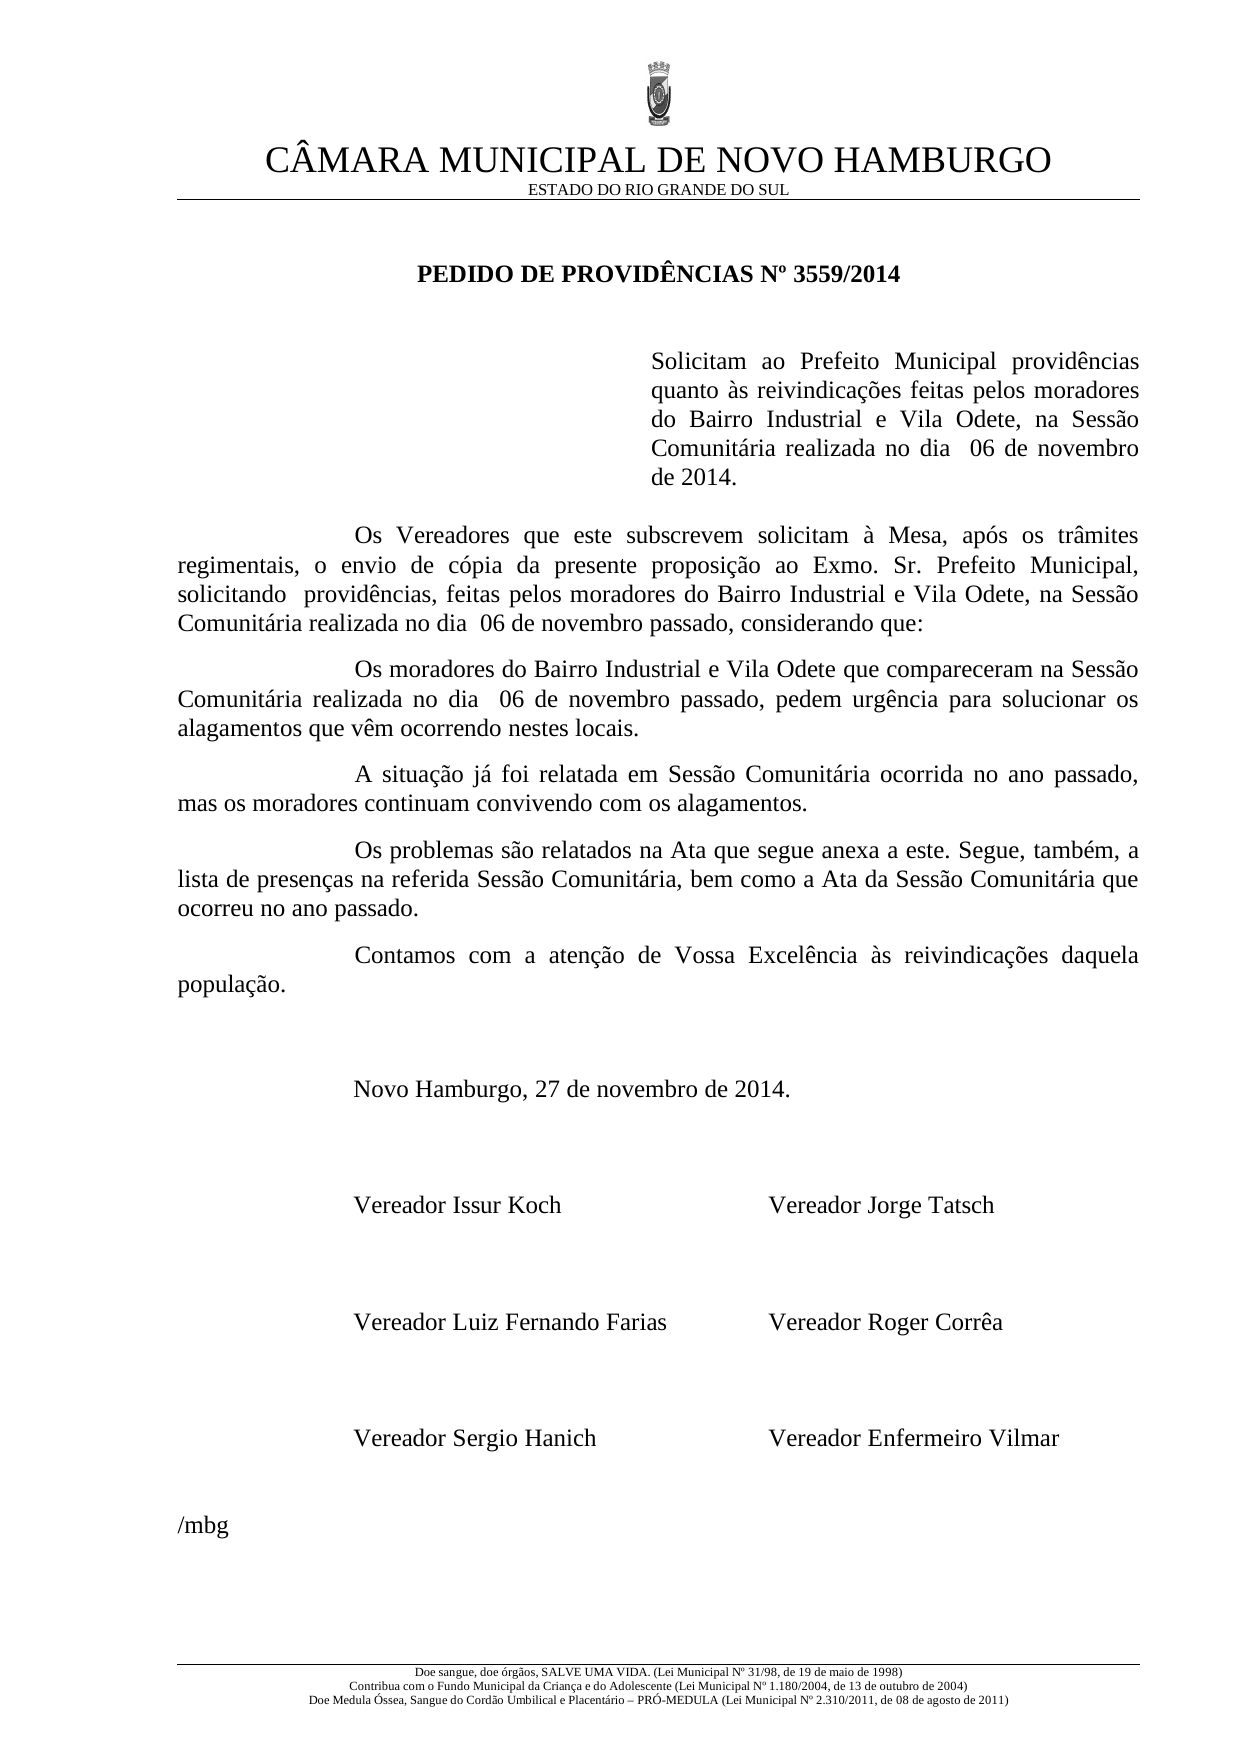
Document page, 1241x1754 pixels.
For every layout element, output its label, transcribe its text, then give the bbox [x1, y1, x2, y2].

text Os moradores do Bairro Industrial e Vila Odete que compareceram na Sessão Comunitária realizada no dia 06 de novembro passado, pedem urgência para solucionar os alagamentos que vêm ocorrendo nestes locais. [177, 654, 1140, 742]
text Contamos com a atenção de Vossa Excelência às reivindicações daquela população. [177, 940, 1140, 998]
text Vereador Sergio Hanich Vereador Enfermeiro Vilmar [177, 1423, 1140, 1452]
text PEDIDO DE PROVIDÊNCIAS Nº 3559/2014 [177, 259, 1140, 288]
text /mbg [177, 1510, 1140, 1539]
text Novo Hamburgo, 27 de novembro de 2014. [177, 1074, 1140, 1103]
text Os Vereadores que este subscrevem solicitam à Mesa, após os trâmites regimentais, o envio de cópia da presente proposição ao Exmo. Sr. Prefeito Municipal, solicitando providências, feitas pelos moradores do Bairro Industrial e Vila Odete, na Sessão Comunitária realizada no dia 06 de novembro passado, considerando que: [177, 520, 1140, 637]
text A situação já foi relatada em Sessão Comunitária ocorrida no ano passado, mas os moradores continuam convivendo com os alagamentos. [177, 759, 1140, 817]
text Vereador Luiz Fernando Farias Vereador Roger Corrêa [177, 1306, 1140, 1336]
text Os problemas são relatados na Ata que segue anexa a este. Segue, também, a lista de presenças na referida Sessão Comunitária, bem como a Ata da Sessão Comunitária que ocorreu no ano passado. [177, 835, 1140, 922]
text Vereador Issur Koch Vereador Jorge Tatsch [177, 1190, 1140, 1219]
text Solicitam ao Prefeito Municipal providências quanto às reivindicações feitas pelos moradores do Bairro Industrial e Vila Odete, na Sessão Comunitária realizada no dia 06 de novembro de 2014. [651, 346, 1140, 491]
